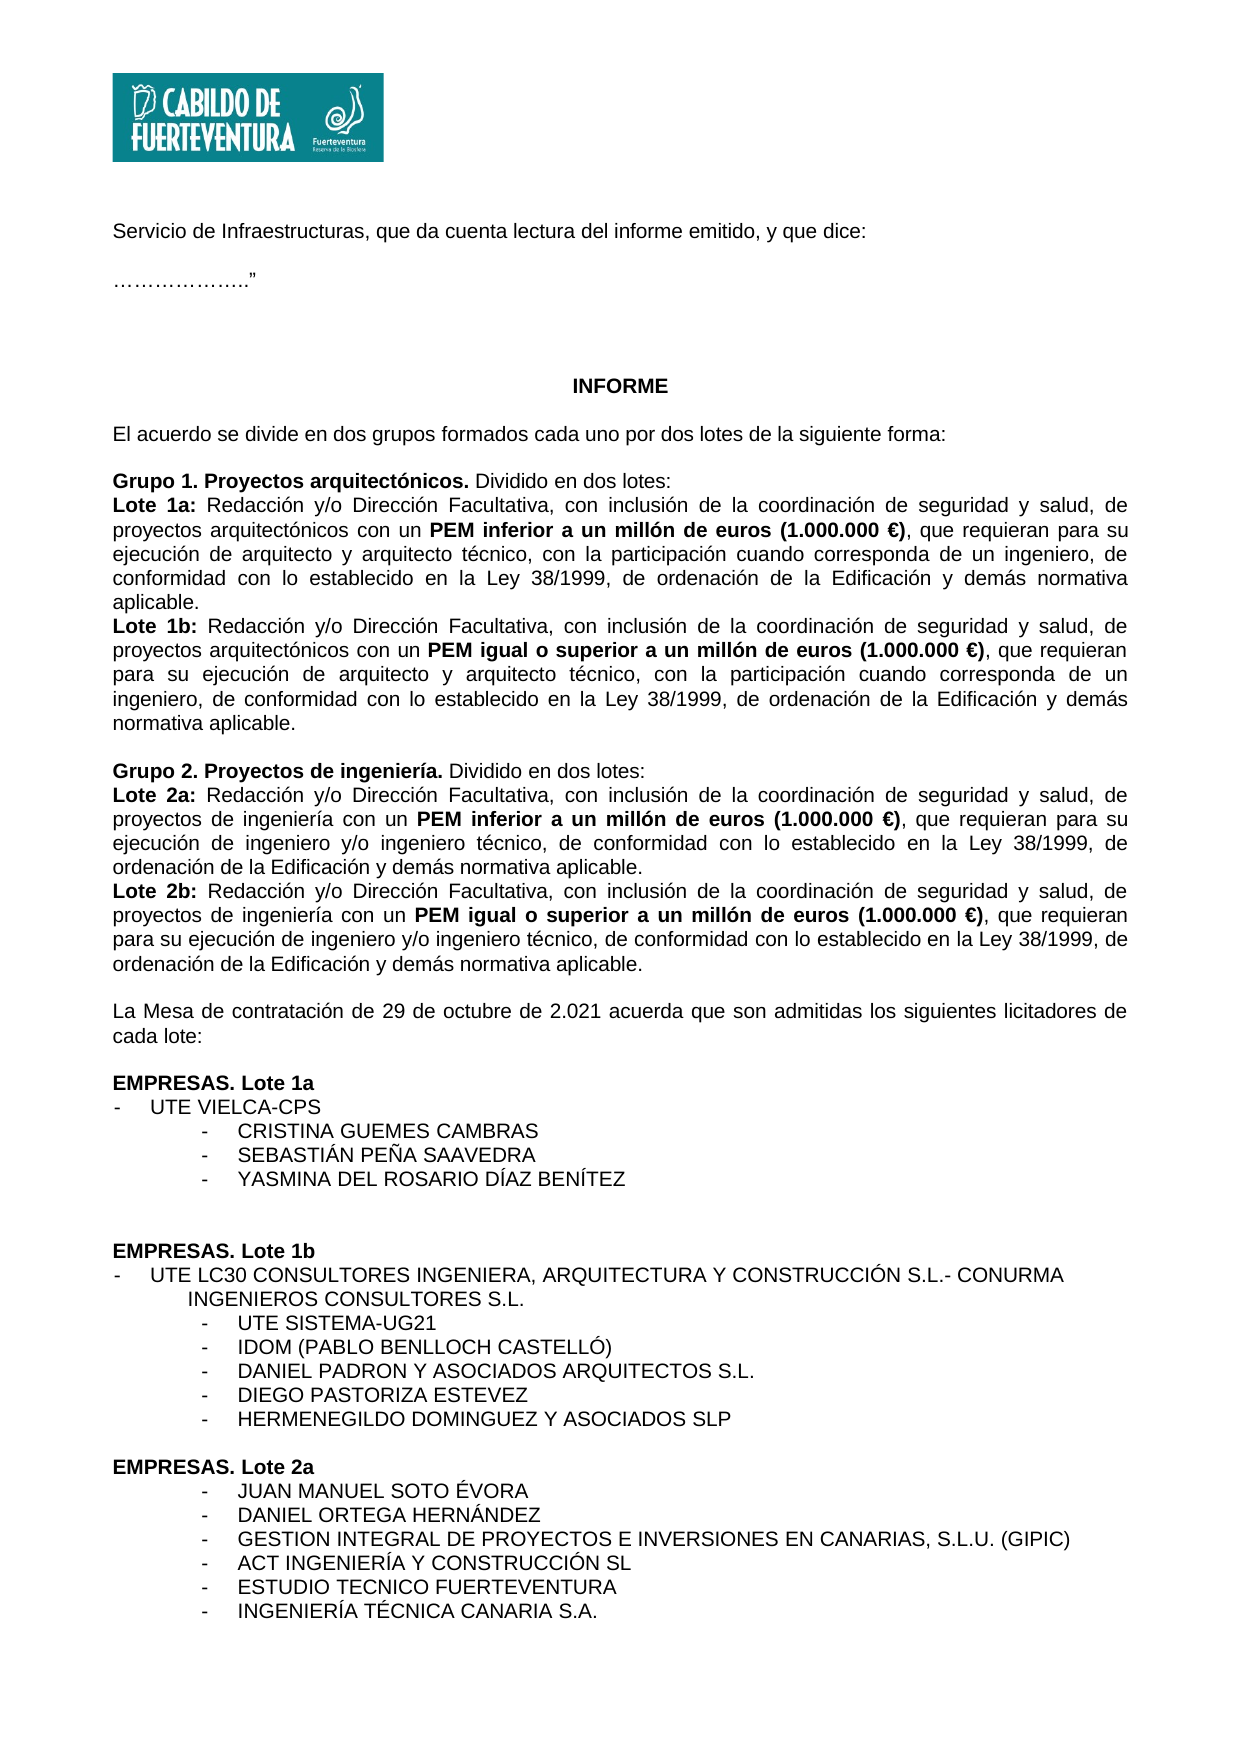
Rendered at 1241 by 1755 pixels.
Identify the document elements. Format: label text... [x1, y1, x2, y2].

text Lote 2a: Redacción y/o Dirección Facultativa, con inclusión de la coordinación de seguridad y salud, de proyectos de ingeniería con un PEM inferior a un millón de euros (1.000.000 €), que requieran para su ejecución de ingeniero y/o ingeniero técnico, de conformidad con lo establecido en la Ley 38/1999, de ordenación de la Edificación y demás normativa aplicable. [112, 782, 1128, 879]
list SEBASTIÁN PEÑA SAAVEDRA [201, 1143, 1141, 1167]
text Servicio de Infraestructuras, que da cuenta lectura del informe emitido, y que dice: [112, 219, 1141, 243]
list UTE LC30 CONSULTORES INGENIERA, ARQUITECTURA Y CONSTRUCCIÓN S.L.- CONURMA INGENIEROS CONSULTORES S.L. [114, 1263, 1104, 1311]
list UTE SISTEMA-UG21 [201, 1311, 1141, 1335]
subtitle EMPRESAS. Lote 2a [112, 1455, 1141, 1479]
list DIEGO PASTORIZA ESTEVEZ [201, 1383, 1141, 1407]
list DANIEL ORTEGA HERNÁNDEZ [201, 1503, 1141, 1527]
text La Mesa de contratación de 29 de octubre de 2.021 acuerda que son admitidas los siguientes licitadores de cada lote: [112, 999, 1128, 1047]
list INGENIERÍA TÉCNICA CANARIA S.A. [201, 1598, 1141, 1622]
list YASMINA DEL ROSARIO DÍAZ BENÍTEZ [201, 1167, 1141, 1191]
list ESTUDIO TECNICO FUERTEVENTURA [201, 1574, 1141, 1598]
subtitle EMPRESAS. Lote 1b [112, 1239, 1141, 1263]
text Grupo 1. Proyectos arquitectónicos. Dividido en dos lotes: [112, 469, 1141, 493]
list ACT INGENIERÍA Y CONSTRUCCIÓN SL [201, 1551, 1141, 1574]
subtitle EMPRESAS. Lote 1a [112, 1071, 1141, 1095]
list HERMENEGILDO DOMINGUEZ Y ASOCIADOS SLP [201, 1407, 1141, 1431]
text Lote 1b: Redacción y/o Dirección Facultativa, con inclusión de la coordinación de seguridad y salud, de proyectos arquitectónicos con un PEM igual o superior a un millón de euros (1.000.000 €), que requieran para su ejecución de arquitecto y arquitecto técnico, con la participación cuando corresponda de un ingeniero, de conformidad con lo establecido en la Ley 38/1999, de ordenación de la Edificación y demás normativa aplicable. [112, 614, 1128, 734]
list IDOM (PABLO BENLLOCH CASTELLÓ) [201, 1335, 1141, 1359]
list UTE VIELCA-CPS [114, 1095, 1141, 1119]
list JUAN MANUEL SOTO ÉVORA [201, 1479, 1141, 1503]
text ………………..” [112, 268, 1141, 292]
list GESTION INTEGRAL DE PROYECTOS E INVERSIONES EN CANARIAS, S.L.U. (GIPIC) [201, 1527, 1141, 1551]
text Lote 1a: Redacción y/o Dirección Facultativa, con inclusión de la coordinación de seguridad y salud, de proyectos arquitectónicos con un PEM inferior a un millón de euros (1.000.000 €), que requieran para su ejecución de arquitecto y arquitecto técnico, con la participación cuando corresponda de un ingeniero, de conformidad con lo establecido en la Ley 38/1999, de ordenación de la Edificación y demás normativa aplicable. [112, 493, 1128, 614]
text Lote 2b: Redacción y/o Dirección Facultativa, con inclusión de la coordinación de seguridad y salud, de proyectos de ingeniería con un PEM igual o superior a un millón de euros (1.000.000 €), que requieran para su ejecución de ingeniero y/o ingeniero técnico, de conformidad con lo establecido en la Ley 38/1999, de ordenación de la Edificación y demás normativa aplicable. [112, 879, 1128, 975]
list DANIEL PADRON Y ASOCIADOS ARQUITECTOS S.L. [201, 1359, 1141, 1383]
text Grupo 2. Proyectos de ingeniería. Dividido en dos lotes: [112, 758, 1141, 782]
text El acuerdo se divide en dos grupos formados cada uno por dos lotes de la siguiente forma: [112, 421, 1141, 445]
subtitle INFORME [100, 374, 1141, 398]
list CRISTINA GUEMES CAMBRAS [201, 1119, 1141, 1143]
